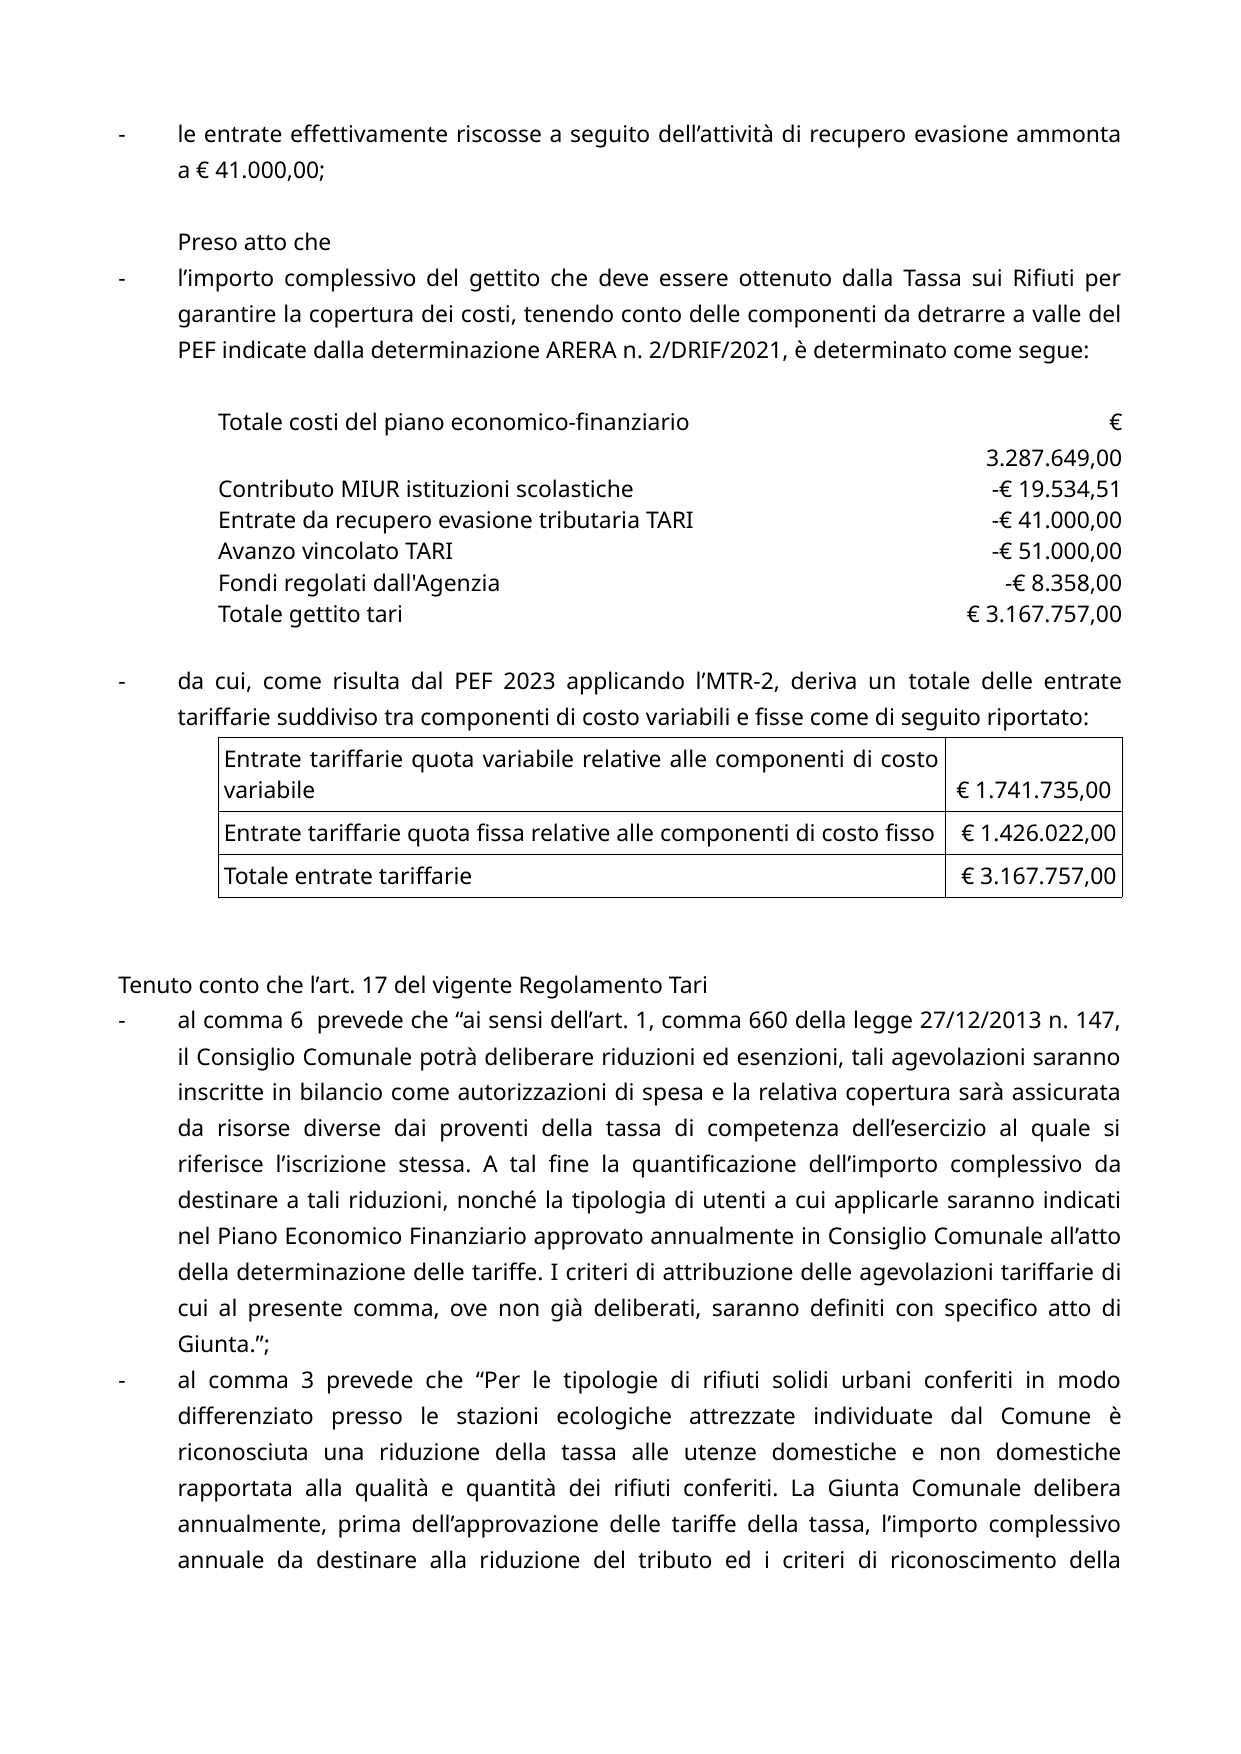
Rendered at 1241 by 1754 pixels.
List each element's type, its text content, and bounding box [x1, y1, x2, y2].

table_cell Entrate da recupero evasione tributaria TARI [218, 504, 909, 535]
table_cell Contributo MIUR istituzioni scolastiche [218, 473, 909, 504]
table_cell -€ 19.534,51 [909, 473, 1122, 504]
table_cell Totale gettito tari [218, 598, 909, 629]
table_cell -€ 41.000,00 [909, 504, 1122, 535]
table_cell -€ 8.358,00 [909, 567, 1122, 598]
table_header Totale costi del piano economico-finanziario [218, 406, 909, 473]
list da cui, come risulta dal PEF 2023 applicando l’MTR-2, deriva un totale delle entrate tariffarie suddiviso tra componenti di costo variabili e fisse come di seguito riportato: [118, 665, 1122, 732]
list al comma 3 prevede che “Per le tipologie di rifiuti solidi urbani conferiti in modo differenziato presso le stazioni ecologiche attrezzate individuate dal Comune è riconosciuta una riduzione della tassa alle utenze domestiche e non domestiche rapportata alla qualità e quantità dei rifiuti conferiti. La Giunta Comunale delibera annualmente, prima dell’approvazione delle tariffe della tassa, l’importo complessivo annuale da destinare alla riduzione del tributo ed i criteri di riconoscimento della [118, 1364, 1122, 1575]
table_cell € 1.426.022,00 [946, 812, 1122, 854]
table_cell € 3.167.757,00 [946, 855, 1122, 897]
list l’importo complessivo del gettito che deve essere ottenuto dalla Tassa sui Rifiuti per garantire la copertura dei costi, tenendo conto delle componenti da detrarre a valle del PEF indicate dalla determinazione ARERA n. 2/DRIF/2021, è determinato come segue: [118, 262, 1122, 365]
table_header € 3.287.649,00 [909, 406, 1122, 473]
table_cell -€ 51.000,00 [909, 535, 1122, 567]
table_header € 1.741.735,00 [946, 738, 1122, 811]
table_cell Fondi regolati dall'Agenzia [218, 567, 909, 598]
table_cell Entrate tariffarie quota fissa relative alle componenti di costo fisso [219, 812, 945, 854]
table_cell € 3.167.757,00 [909, 598, 1122, 629]
text Preso atto che [118, 226, 1122, 257]
list al comma 6 prevede che “ai sensi dell’art. 1, comma 660 della legge 27/12/2013 n. 147, il Consiglio Comunale potrà deliberare riduzioni ed esenzioni, tali agevolazioni saranno inscritte in bilancio come autorizzazioni di spesa e la relativa copertura sarà assicurata da risorse diverse dai proventi della tassa di competenza dell’esercizio al quale si riferisce l’iscrizione stessa. A tal fine la quantificazione dell’importo complessivo da destinare a tali riduzioni, nonché la tipologia di utenti a cui applicarle saranno indicati nel Piano Economico Finanziario approvato annualmente in Consiglio Comunale all’atto della determinazione delle tariffe. I criteri di attribuzione delle agevolazioni tariffarie di cui al presente comma, ove non già deliberati, saranno definiti con specifico atto di Giunta.”; [118, 1004, 1122, 1359]
table_cell Avanzo vincolato TARI [218, 535, 909, 567]
table_cell Totale entrate tariffarie [219, 855, 945, 897]
list le entrate effettivamente riscosse a seguito dell’attività di recupero evasione ammonta a € 41.000,00; [118, 118, 1122, 185]
table_header Entrate tariffarie quota variabile relative alle componenti di costo variabile [219, 738, 945, 811]
